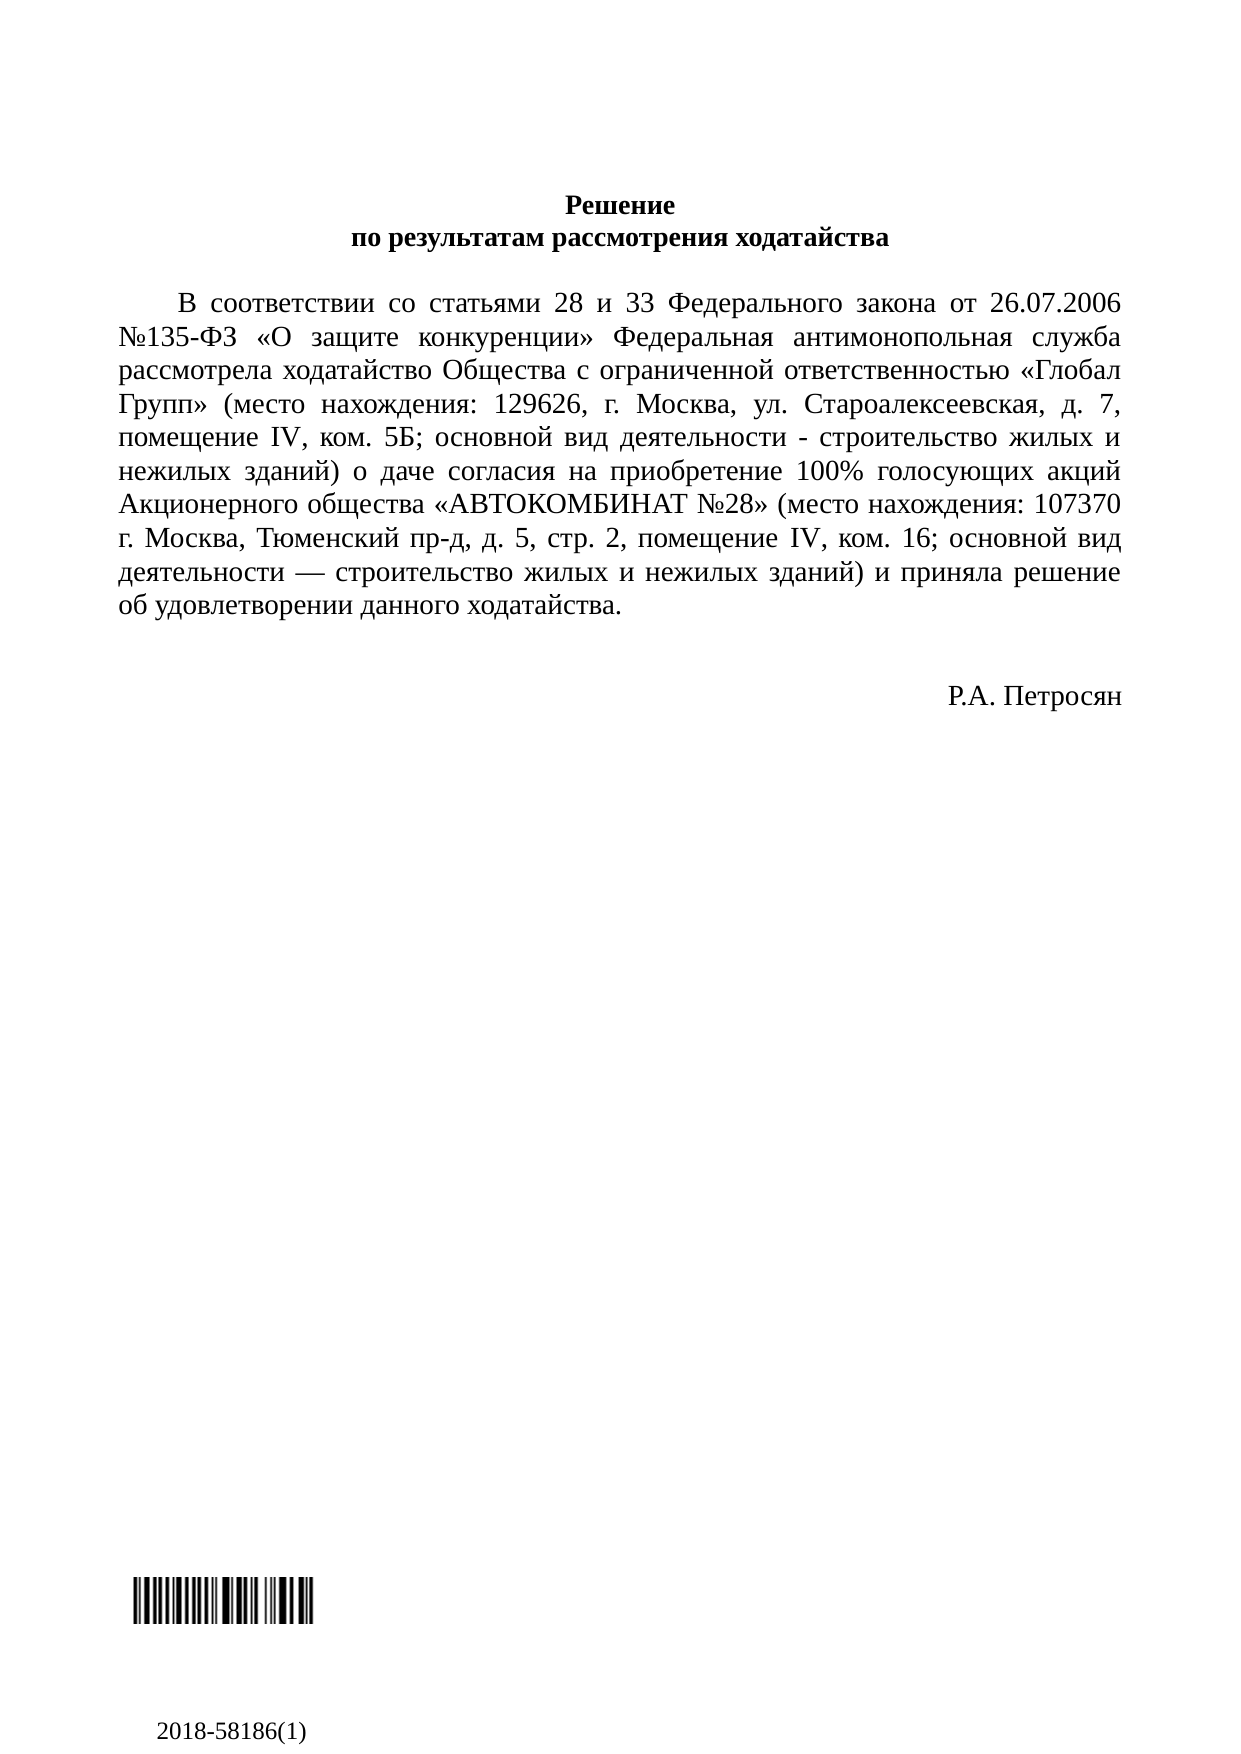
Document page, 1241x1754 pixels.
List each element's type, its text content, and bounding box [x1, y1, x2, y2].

picture [118, 1577, 331, 1624]
text по результатам рассмотрения ходатайства [118, 221, 1122, 253]
text Р.А. Петросян [118, 678, 1122, 712]
text Решение [118, 188, 1122, 221]
text В соответствии со статьями 28 и 33 Федерального закона от 26.07.2006 №135-ФЗ «О защите конкуренции» Федеральная антимонопольная служба рассмотрела ходатайство Общества с ограниченной ответственностью «Глобал Групп» (место нахождения: 129626, г. Москва, ул. Староалексеевская, д. 7, помещение IV, ком. 5Б; основной вид деятельности - строительство жилых и нежилых зданий) о даче согласия на приобретение 100% голосующих акций Акционерного общества «АВТОКОМБИНАТ №28» (место нахождения: 107370 г. Москва, Тюменский пр-д, д. 5, стр. 2, помещение IV, ком. 16; основной вид деятельности — строительство жилых и нежилых зданий) и приняла решение об удовлетворении данного ходатайства. [118, 285, 1122, 621]
